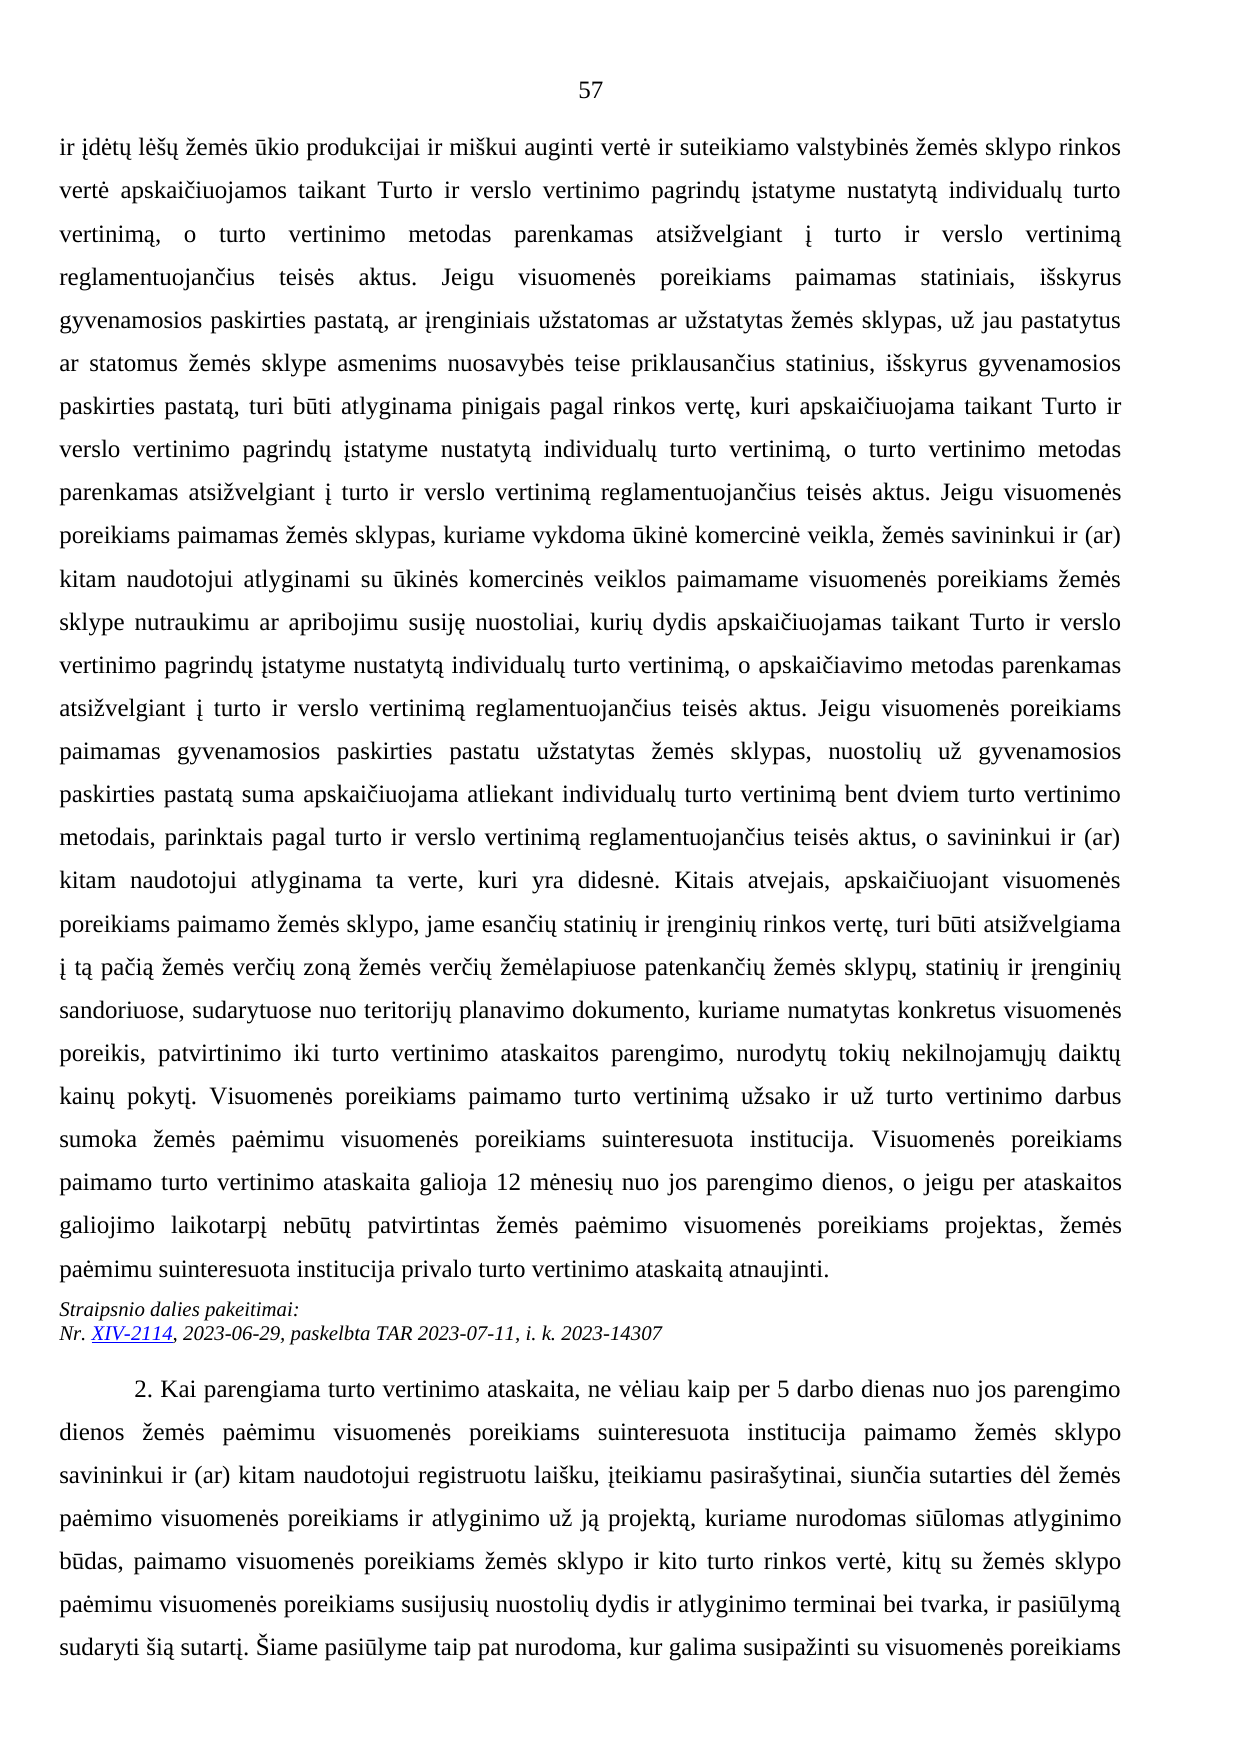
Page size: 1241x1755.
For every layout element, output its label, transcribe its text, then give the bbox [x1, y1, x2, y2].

text Nr. XIV-2114, 2023-06-29, paskelbta TAR 2023-07-11, i. k. 2023-14307 [59, 1321, 1122, 1345]
text ir įdėtų lėšų žemės ūkio produkcijai ir miškui auginti vertė ir suteikiamo valstybinės žemės sklypo rinkos vertė apskaičiuojamos taikant Turto ir verslo vertinimo pagrindų įstatyme nustatytą individualų turto vertinimą, o turto vertinimo metodas parenkamas atsižvelgiant į turto ir verslo vertinimą reglamentuojančius teisės aktus. Jeigu visuomenės poreikiams paimamas statiniais, išskyrus gyvenamosios paskirties pastatą, ar įrenginiais užstatomas ar užstatytas žemės sklypas, už jau pastatytus ar statomus žemės sklype asmenims nuosavybės teise priklausančius statinius, išskyrus gyvenamosios paskirties pastatą, turi būti atlyginama pinigais pagal rinkos vertę, kuri apskaičiuojama taikant Turto ir verslo vertinimo pagrindų įstatyme nustatytą individualų turto vertinimą, o turto vertinimo metodas parenkamas atsižvelgiant į turto ir verslo vertinimą reglamentuojančius teisės aktus. Jeigu visuomenės poreikiams paimamas žemės sklypas, kuriame vykdoma ūkinė komercinė veikla, žemės savininkui ir (ar) kitam naudotojui atlyginami su ūkinės komercinės veiklos paimamame visuomenės poreikiams žemės sklype nutraukimu ar apribojimu susiję nuostoliai, kurių dydis apskaičiuojamas taikant Turto ir verslo vertinimo pagrindų įstatyme nustatytą individualų turto vertinimą, o apskaičiavimo metodas parenkamas atsižvelgiant į turto ir verslo vertinimą reglamentuojančius teisės aktus. Jeigu visuomenės poreikiams paimamas gyvenamosios paskirties pastatu užstatytas žemės sklypas, nuostolių už gyvenamosios paskirties pastatą suma apskaičiuojama atliekant individualų turto vertinimą bent dviem turto vertinimo metodais, parinktais pagal turto ir verslo vertinimą reglamentuojančius teisės aktus, o savininkui ir (ar) kitam naudotojui atlyginama ta verte, kuri yra didesnė. Kitais atvejais, apskaičiuojant visuomenės poreikiams paimamo žemės sklypo, jame esančių statinių ir įrenginių rinkos vertę, turi būti atsižvelgiama į tą pačią žemės verčių zoną žemės verčių žemėlapiuose patenkančių žemės sklypų, statinių ir įrenginių sandoriuose, sudarytuose nuo teritorijų planavimo dokumento, kuriame numatytas konkretus visuomenės poreikis, patvirtinimo iki turto vertinimo ataskaitos parengimo, nurodytų tokių nekilnojamųjų daiktų kainų pokytį. Visuomenės poreikiams paimamo turto vertinimą užsako ir už turto vertinimo darbus sumoka žemės paėmimu visuomenės poreikiams suinteresuota institucija. Visuomenės poreikiams paimamo turto vertinimo ataskaita galioja 12 mėnesių nuo jos parengimo dienos, o jeigu per ataskaitos galiojimo laikotarpį nebūtų patvirtintas žemės paėmimo visuomenės poreikiams projektas, žemės paėmimu suinteresuota institucija privalo turto vertinimo ataskaitą atnaujinti. [59, 132, 1122, 1282]
text 2. Kai parengiama turto vertinimo ataskaita, ne vėliau kaip per 5 darbo dienas nuo jos parengimo dienos žemės paėmimu visuomenės poreikiams suinteresuota institucija paimamo žemės sklypo savininkui ir (ar) kitam naudotojui registruotu laišku, įteikiamu pasirašytinai, siunčia sutarties dėl žemės paėmimo visuomenės poreikiams ir atlyginimo už ją projektą, kuriame nurodomas siūlomas atlyginimo būdas, paimamo visuomenės poreikiams žemės sklypo ir kito turto rinkos vertė, kitų su žemės sklypo paėmimu visuomenės poreikiams susijusių nuostolių dydis ir atlyginimo terminai bei tvarka, ir pasiūlymą sudaryti šią sutartį. Šiame pasiūlyme taip pat nurodoma, kur galima susipažinti su visuomenės poreikiams [59, 1374, 1122, 1661]
text Straipsnio dalies pakeitimai: [59, 1297, 1122, 1321]
